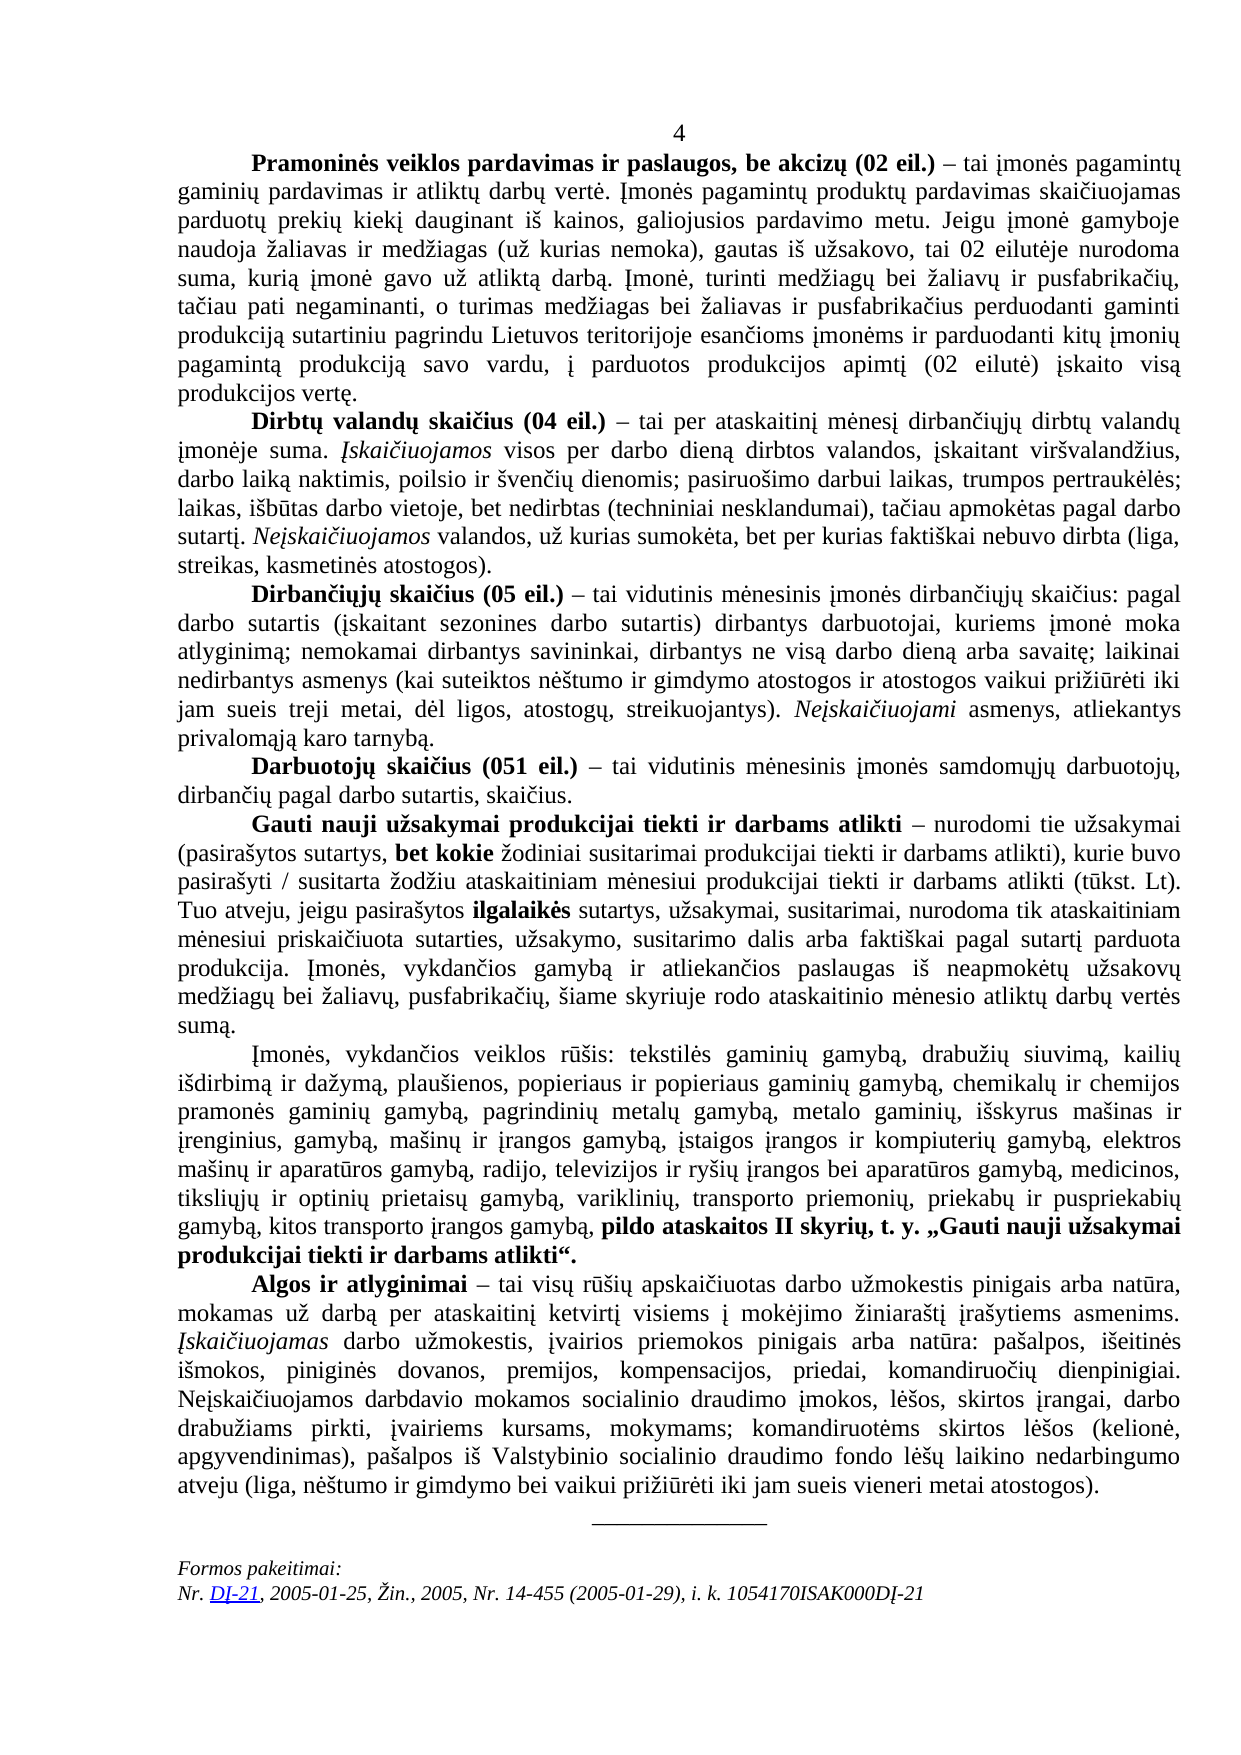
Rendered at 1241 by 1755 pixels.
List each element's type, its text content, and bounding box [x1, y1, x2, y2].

text Dirbančiųjų skaičius (05 eil.) – tai vidutinis mėnesinis įmonės dirbančiųjų skaičius: pagal darbo sutartis (įskaitant sezonines darbo sutartis) dirbantys darbuotojai, kuriems įmonė moka atlyginimą; nemokamai dirbantys savininkai, dirbantys ne visą darbo dieną arba savaitę; laikinai nedirbantys asmenys (kai suteiktos nėštumo ir gimdymo atostogos ir atostogos vaikui prižiūrėti iki jam sueis treji metai, dėl ligos, atostogų, streikuojantys). Neįskaičiuojami asmenys, atliekantys privalomąją karo tarnybą. [177, 579, 1181, 751]
text Formos pakeitimai: [177, 1556, 1181, 1580]
text Pramoninės veiklos pardavimas ir paslaugos, be akcizų (02 eil.) – tai įmonės pagamintų gaminių pardavimas ir atliktų darbų vertė. Įmonės pagamintų produktų pardavimas skaičiuojamas parduotų prekių kiekį dauginant iš kainos, galiojusios pardavimo metu. Jeigu įmonė gamyboje naudoja žaliavas ir medžiagas (už kurias nemoka), gautas iš užsakovo, tai 02 eilutėje nurodoma suma, kurią įmonė gavo už atliktą darbą. Įmonė, turinti medžiagų bei žaliavų ir pusfabrikačių, tačiau pati negaminanti, o turimas medžiagas bei žaliavas ir pusfabrikačius perduodanti gaminti produkciją sutartiniu pagrindu Lietuvos teritorijoje esančioms įmonėms ir parduodanti kitų įmonių pagamintą produkciją savo vardu, į parduotos produkcijos apimtį (02 eilutė) įskaito visą produkcijos vertę. [177, 148, 1181, 406]
text Algos ir atlyginimai – tai visų rūšių apskaičiuotas darbo užmokestis pinigais arba natūra, mokamas už darbą per ataskaitinį ketvirtį visiems į mokėjimo žiniaraštį įrašytiems asmenims. Įskaičiuojamas darbo užmokestis, įvairios priemokos pinigais arba natūra: pašalpos, išeitinės išmokos, piniginės dovanos, premijos, kompensacijos, priedai, komandiruočių dienpinigiai. Neįskaičiuojamos darbdavio mokamos socialinio draudimo įmokos, lėšos, skirtos įrangai, darbo drabužiams pirkti, įvairiems kursams, mokymams; komandiruotėms skirtos lėšos (kelionė, apgyvendinimas), pašalpos iš Valstybinio socialinio draudimo fondo lėšų laikino nedarbingumo atveju (liga, nėštumo ir gimdymo bei vaikui prižiūrėti iki jam sueis vieneri metai atostogos). [177, 1269, 1181, 1499]
text Gauti nauji užsakymai produkcijai tiekti ir darbams atlikti – nurodomi tie užsakymai (pasirašytos sutartys, bet kokie žodiniai susitarimai produkcijai tiekti ir darbams atlikti), kurie buvo pasirašyti / susitarta žodžiu ataskaitiniam mėnesiui produkcijai tiekti ir darbams atlikti (tūkst. Lt). Tuo atveju, jeigu pasirašytos ilgalaikės sutartys, užsakymai, susitarimai, nurodoma tik ataskaitiniam mėnesiui priskaičiuota sutarties, užsakymo, susitarimo dalis arba faktiškai pagal sutartį parduota produkcija. Įmonės, vykdančios gamybą ir atliekančios paslaugas iš neapmokėtų užsakovų medžiagų bei žaliavų, pusfabrikačių, šiame skyriuje rodo ataskaitinio mėnesio atliktų darbų vertės sumą. [177, 809, 1181, 1039]
text Įmonės, vykdančios veiklos rūšis: tekstilės gaminių gamybą, drabužių siuvimą, kailių išdirbimą ir dažymą, plaušienos, popieriaus ir popieriaus gaminių gamybą, chemikalų ir chemijos pramonės gaminių gamybą, pagrindinių metalų gamybą, metalo gaminių, išskyrus mašinas ir įrenginius, gamybą, mašinų ir įrangos gamybą, įstaigos įrangos ir kompiuterių gamybą, elektros mašinų ir aparatūros gamybą, radijo, televizijos ir ryšių įrangos bei aparatūros gamybą, medicinos, tiksliųjų ir optinių prietaisų gamybą, variklinių, transporto priemonių, priekabų ir puspriekabių gamybą, kitos transporto įrangos gamybą, pildo ataskaitos II skyrių, t. y. „Gauti nauji užsakymai produkcijai tiekti ir darbams atlikti“. [177, 1039, 1181, 1269]
text Darbuotojų skaičius (051 eil.) – tai vidutinis mėnesinis įmonės samdomųjų darbuotojų, dirbančių pagal darbo sutartis, skaičius. [177, 751, 1181, 809]
text Dirbtų valandų skaičius (04 eil.) – tai per ataskaitinį mėnesį dirbančiųjų dirbtų valandų įmonėje suma. Įskaičiuojamos visos per darbo dieną dirbtos valandos, įskaitant viršvalandžius, darbo laiką naktimis, poilsio ir švenčių dienomis; pasiruošimo darbui laikas, trumpos pertraukėlės; laikas, išbūtas darbo vietoje, bet nedirbtas (techniniai nesklandumai), tačiau apmokėtas pagal darbo sutartį. Neįskaičiuojamos valandos, už kurias sumokėta, bet per kurias faktiškai nebuvo dirbta (liga, streikas, kasmetinės atostogos). [177, 406, 1181, 579]
text ______________ [177, 1499, 1181, 1528]
text Nr. DĮ-21, 2005-01-25, Žin., 2005, Nr. 14-455 (2005-01-29), i. k. 1054170ISAK000DĮ-21 [177, 1580, 1181, 1604]
